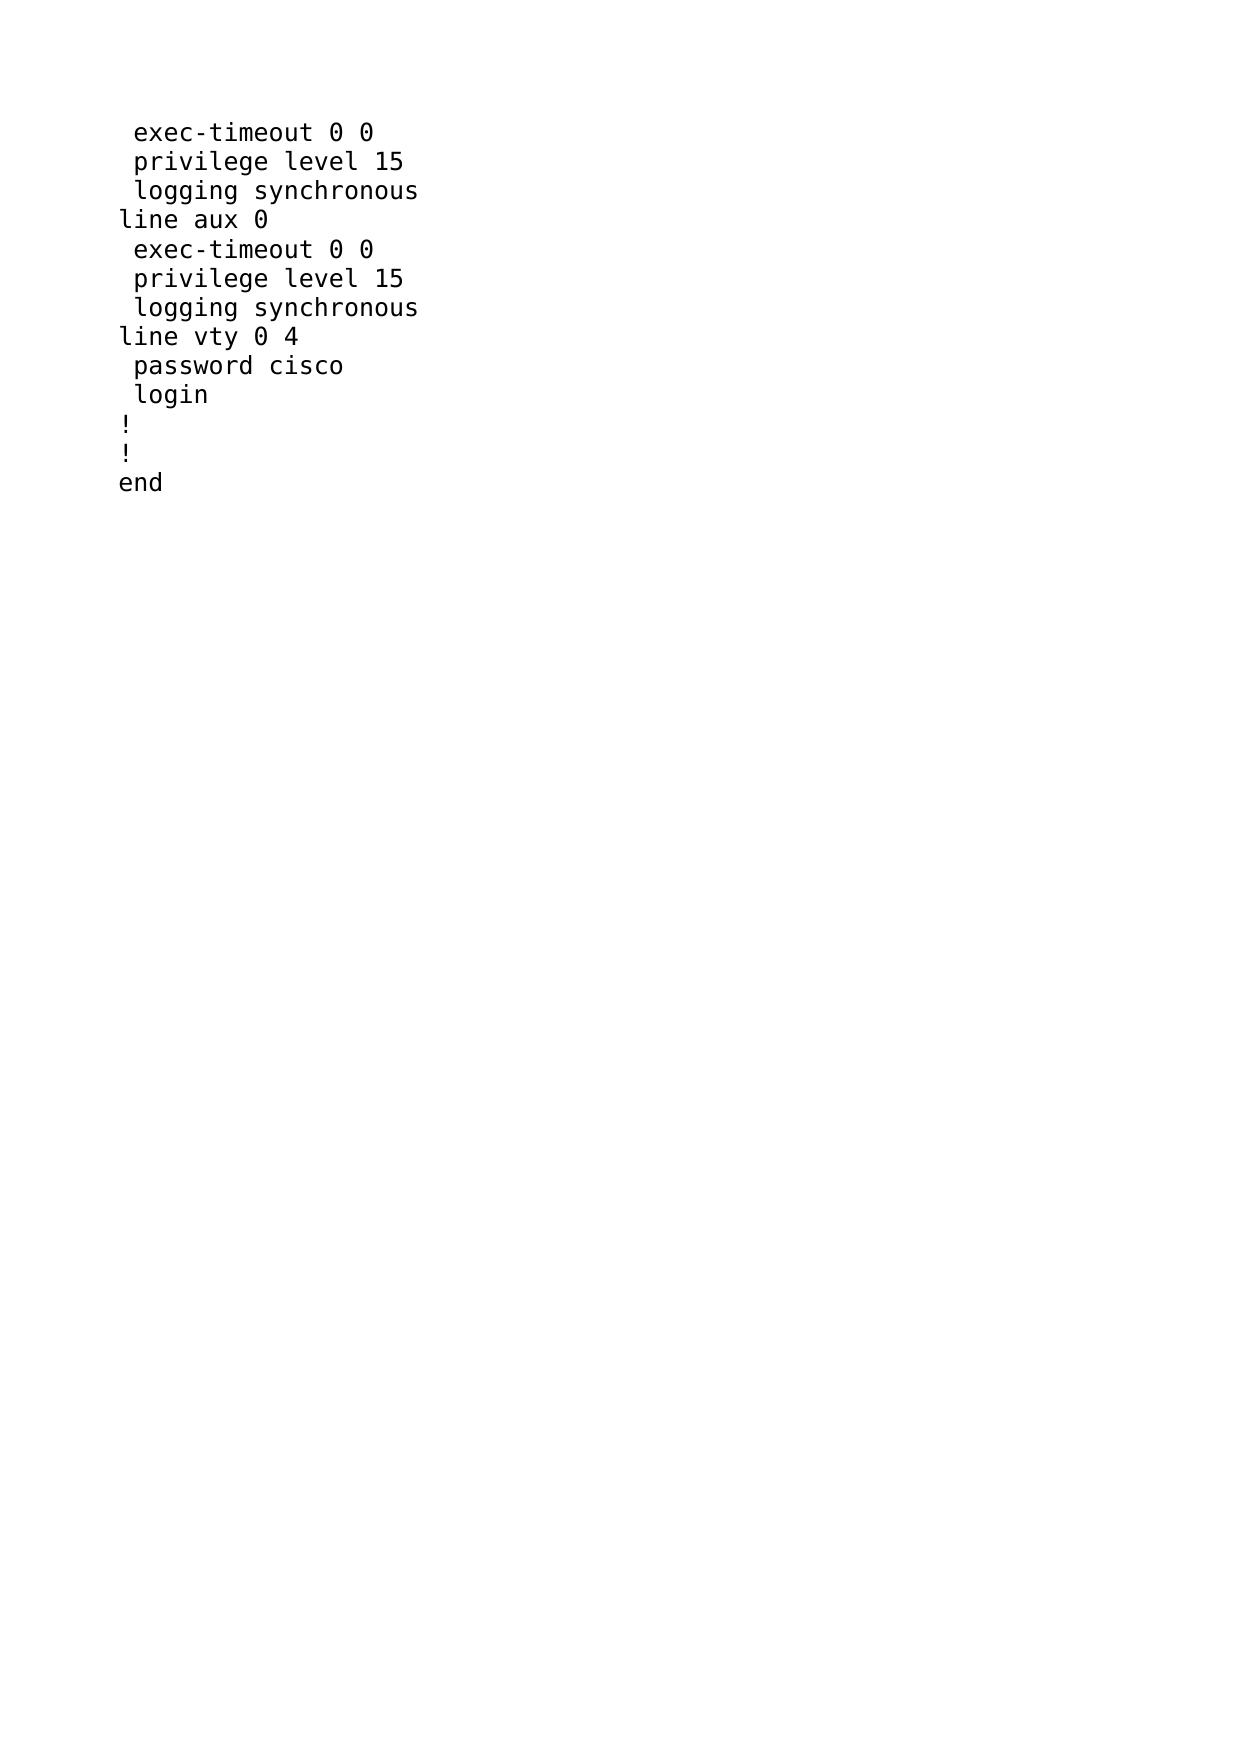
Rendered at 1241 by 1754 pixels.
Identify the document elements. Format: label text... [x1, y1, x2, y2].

text exec-timeout 0 0 privilege level 15 logging synchronous line aux 0 exec-timeout 0 0 privilege level 15 logging synchronous line vty 0 4 password cisco login ! ! end [118, 118, 1122, 497]
